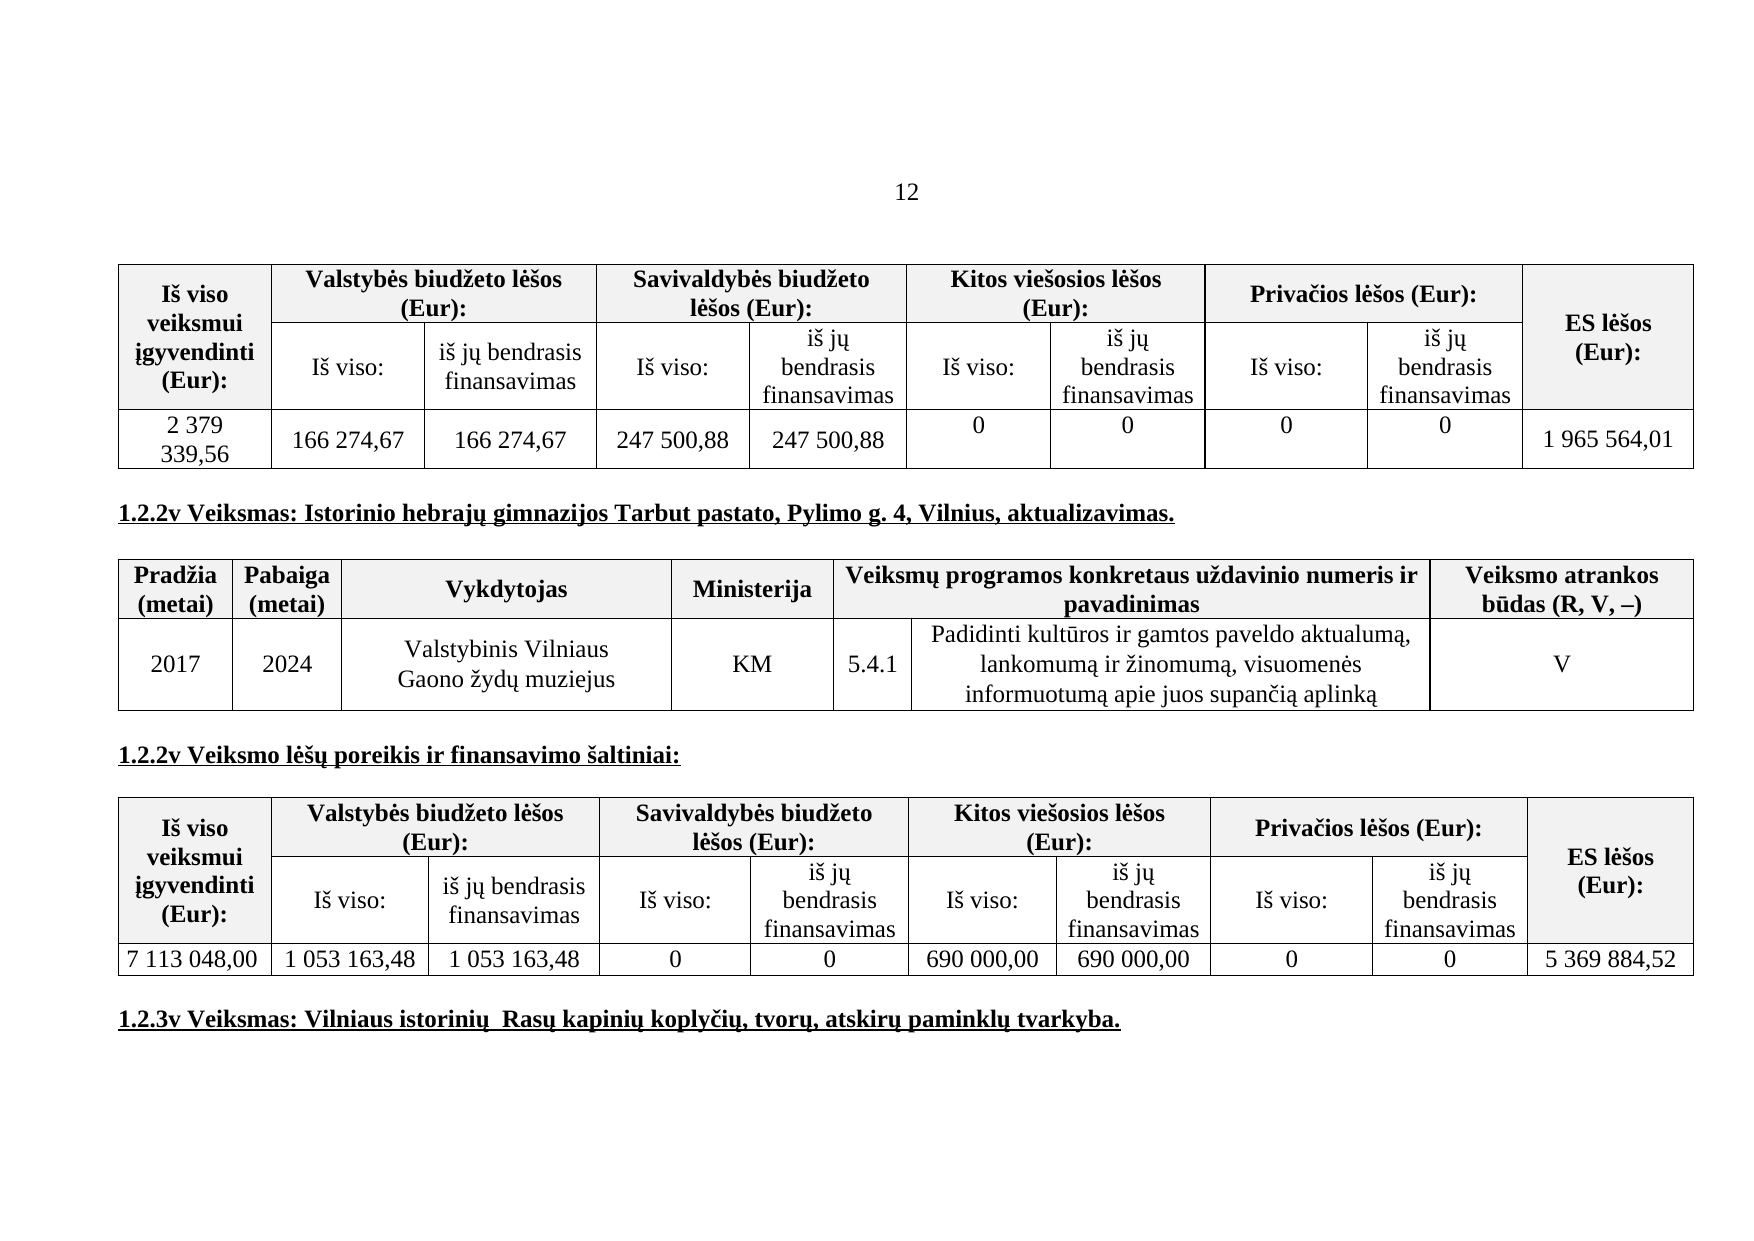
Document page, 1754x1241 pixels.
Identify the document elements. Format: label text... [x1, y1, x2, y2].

table_header Iš viso veiksmui įgyvendinti (Eur): [119, 798, 271, 943]
table_header Veiksmų programos konkretaus uždavinio numeris ir pavadinimas [834, 560, 1429, 618]
table_cell 0 [1206, 410, 1367, 468]
table_header Kitos viešosios lėšos (Eur): [909, 798, 1210, 856]
table_cell iš jų bendrasis finansavimas [1057, 857, 1210, 943]
table_cell iš jų bendrasis finansavimas [1373, 857, 1527, 943]
table_cell Valstybinis Vilniaus Gaono žydų muziejus [342, 619, 671, 710]
table_cell 1 053 163,48 [272, 944, 428, 974]
text 1.2.2v Veiksmo lėšų poreikis ir finansavimo šaltiniai: [118, 740, 1695, 768]
table_header ES lėšos (Eur): [1528, 798, 1693, 943]
table_header Valstybės biudžeto lėšos (Eur): [272, 798, 599, 856]
table_cell 166 274,67 [272, 410, 424, 468]
table_header Veiksmo atrankos būdas (R, V, –) [1431, 560, 1693, 618]
table_cell 690 000,00 [1057, 944, 1210, 974]
table_header ES lėšos (Eur): [1523, 265, 1693, 409]
table_cell 2017 [119, 619, 232, 710]
table_cell Iš viso: [909, 857, 1056, 943]
table_cell iš jų bendrasis finansavimas [429, 857, 599, 943]
table_cell 5.4.1 [834, 619, 911, 710]
table_cell iš jų bendrasis finansavimas [425, 323, 596, 409]
table_cell Iš viso: [600, 857, 750, 943]
table_header Valstybės biudžeto lėšos (Eur): [272, 265, 596, 322]
table_cell Iš viso: [272, 323, 424, 409]
table_cell KM [672, 619, 833, 710]
table_cell 0 [907, 410, 1050, 468]
table_cell Padidinti kultūros ir gamtos paveldo aktualumą, lankomumą ir žinomumą, visuomenės informuotumą apie juos supančią aplinką [912, 619, 1429, 710]
table_cell iš jų bendrasis finansavimas [1051, 323, 1204, 409]
table_cell iš jų bendrasis finansavimas [750, 323, 906, 409]
table_cell 1 965 564,01 [1523, 410, 1693, 468]
table_cell Iš viso: [272, 857, 428, 943]
table_cell 247 500,88 [597, 410, 749, 468]
table_header Privačios lėšos (Eur): [1211, 798, 1527, 856]
table_cell 0 [1373, 944, 1527, 974]
table_cell 0 [751, 944, 908, 974]
table_cell 2024 [233, 619, 341, 710]
table_cell Iš viso: [907, 323, 1050, 409]
table_cell 7 113 048,00 [119, 944, 271, 974]
table_cell Iš viso: [1211, 857, 1372, 943]
table_header Pradžia (metai) [119, 560, 232, 618]
table_cell iš jų bendrasis finansavimas [751, 857, 908, 943]
table_cell 0 [1211, 944, 1372, 974]
table_header Savivaldybės biudžeto lėšos (Eur): [600, 798, 908, 856]
table_cell 0 [1051, 410, 1204, 468]
table_cell V [1431, 619, 1693, 710]
table_cell 5 369 884,52 [1528, 944, 1693, 974]
text 1.2.2v Veiksmas: Istorinio hebrajų gimnazijos Tarbut pastato, Pylimo g. 4, Vilnius, aktualizavimas. [118, 498, 1695, 526]
table_header Kitos viešosios lėšos (Eur): [907, 265, 1204, 322]
table_header Privačios lėšos (Eur): [1206, 265, 1522, 322]
table_header Ministerija [672, 560, 833, 618]
table_header Pabaiga (metai) [233, 560, 341, 618]
table_header Vykdytojas [342, 560, 671, 618]
table_cell Iš viso: [597, 323, 749, 409]
table_cell 1 053 163,48 [429, 944, 599, 974]
table_cell 0 [600, 944, 750, 974]
table_cell 0 [1368, 410, 1522, 468]
table_cell 247 500,88 [750, 410, 906, 468]
table_header Savivaldybės biudžeto lėšos (Eur): [597, 265, 906, 322]
text 1.2.3v Veiksmas: Vilniaus istorinių Rasų kapinių koplyčių, tvorų, atskirų paminklų tvarkyba. [118, 1004, 1695, 1033]
table_cell 166 274,67 [425, 410, 596, 468]
table_cell 690 000,00 [909, 944, 1056, 974]
table_cell Iš viso: [1206, 323, 1367, 409]
table_cell iš jų bendrasis finansavimas [1368, 323, 1522, 409]
table_header Iš viso veiksmui įgyvendinti (Eur): [119, 265, 271, 409]
table_cell 2 379 339,56 [119, 410, 271, 468]
